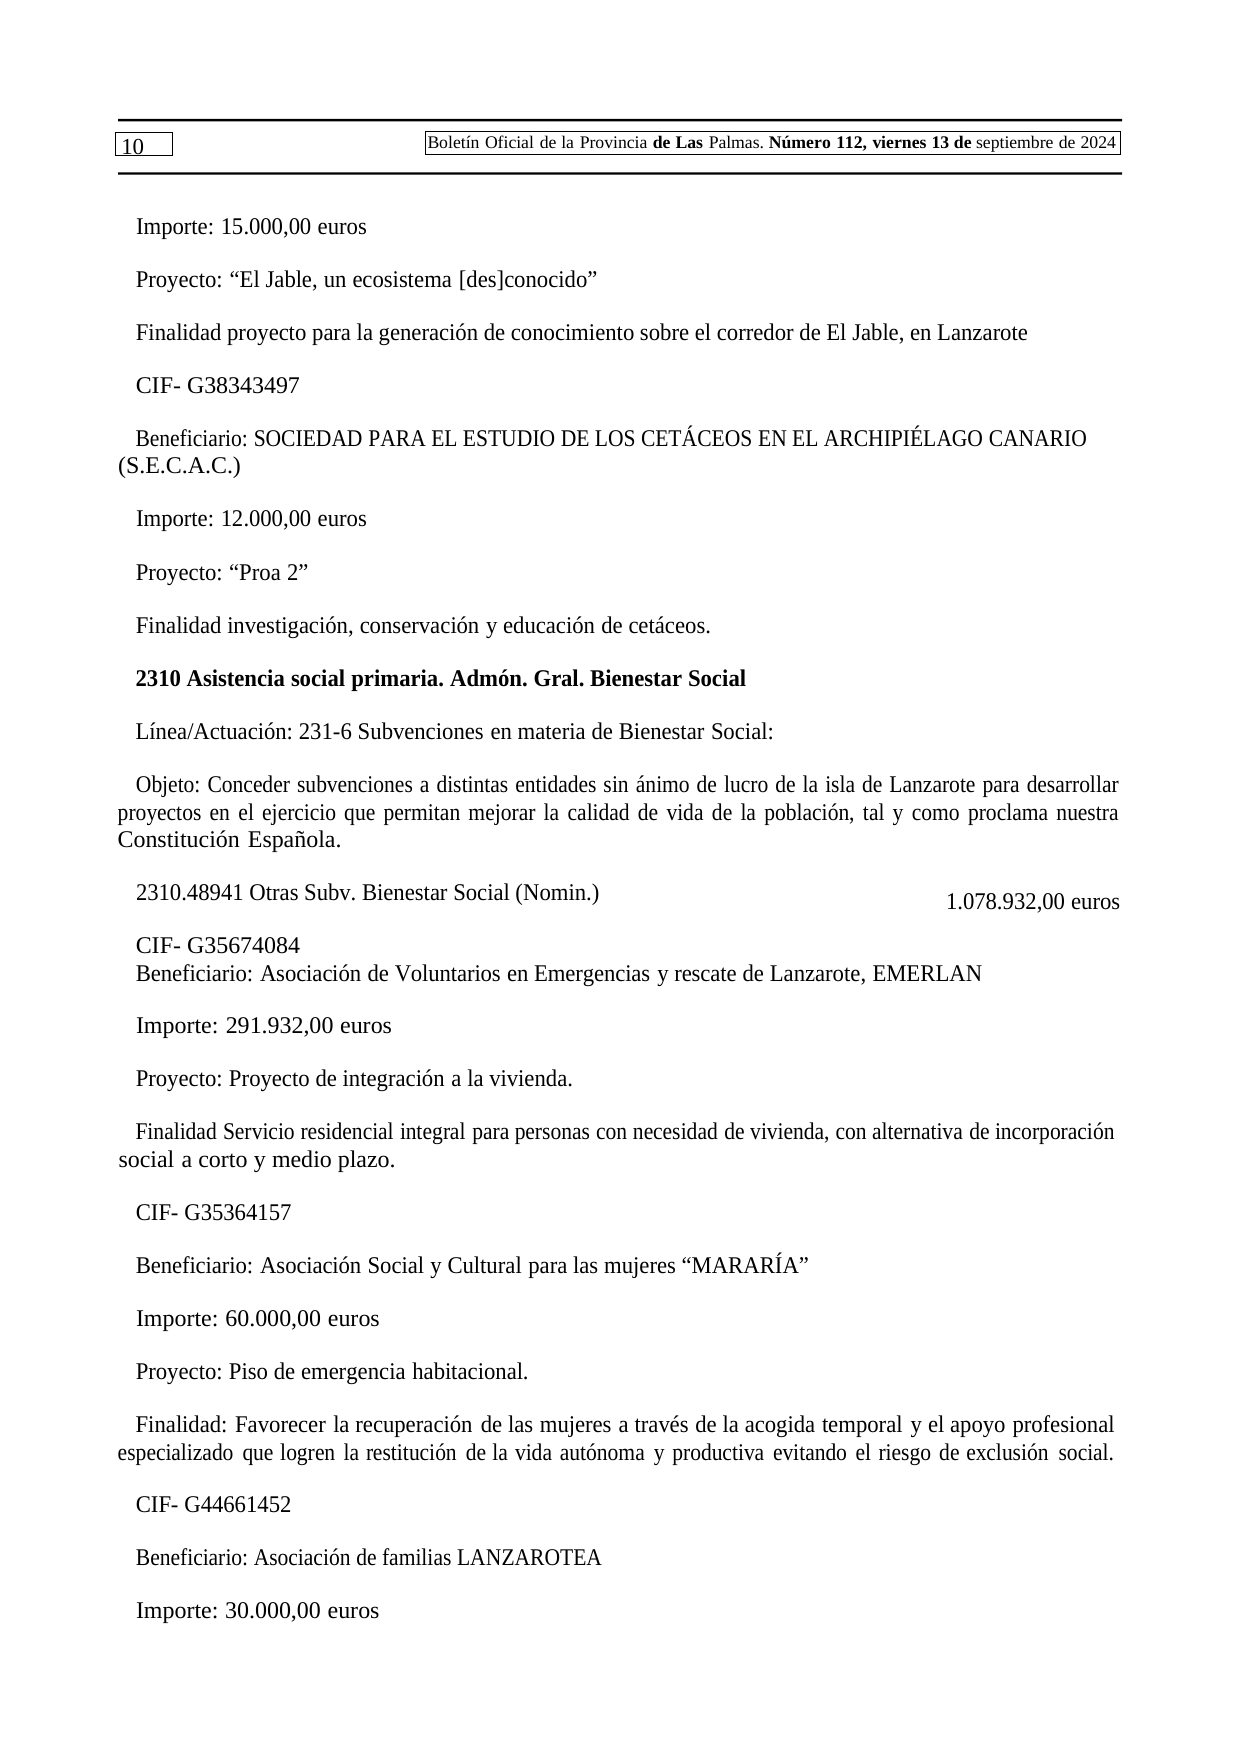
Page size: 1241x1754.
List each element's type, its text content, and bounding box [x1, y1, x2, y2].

subtitle 2310 Asistencia social primaria. Admón. Gral. Bienestar Social [135, 664, 1134, 691]
text Beneficiario: Asociación de Voluntarios en Emergencias y rescate de Lanzarote, EMERLAN Importe: 291.932,00 euros [136, 959, 1035, 1039]
text Beneficiario: SOCIEDAD PARA EL ESTUDIO DE LOS CETÁCEOS EN EL ARCHIPIÉLAGO CANARIO (S.E.C.A.C.) [118, 424, 1120, 479]
text 2310.48941 Otras Subv. Bienestar Social (Nomin.) CIF- G35674084 [136, 878, 601, 958]
text Línea/Actuación: 231-6 Subvenciones en materia de Bienestar Social: [135, 717, 1134, 744]
text Importe: 12.000,00 euros [136, 504, 1134, 532]
text Proyecto: Piso de emergencia habitacional. [136, 1357, 1134, 1384]
text Finalidad: Favorecer la recuperación de las mujeres a través de la acogida temporal y el apoyo profesional especializado que logren la restitución de la vida autónoma y productiva evitando el riesgo de exclusión social. [117, 1410, 1134, 1465]
text Proyecto: “Proa 2” [136, 557, 1134, 585]
text Proyecto: Proyecto de integración a la vivienda. [136, 1064, 1134, 1092]
text CIF- G35364157 [136, 1198, 1134, 1226]
text Importe: 15.000,00 euros [136, 212, 1134, 239]
text Proyecto: “El Jable, un ecosistema [des]conocido” [136, 265, 1134, 293]
text Finalidad Servicio residencial integral para personas con necesidad de vivienda, con alternativa de incorporación social a corto y medio plazo. [118, 1117, 1134, 1173]
text Objeto: Conceder subvenciones a distintas entidades sin ánimo de lucro de la isla de Lanzarote para desarrollar proyectos en el ejercicio que permitan mejorar la calidad de vida de la población, tal y como proclama nuestra Constitución Española. [117, 770, 1121, 853]
text Beneficiario: Asociación de familias LANZAROTEA Importe: 30.000,00 euros [136, 1543, 669, 1624]
text 1.078.932,00 euros [946, 887, 1134, 915]
text Beneficiario: Asociación Social y Cultural para las mujeres “MARARÍA” Importe: 60.000,00 euros [136, 1251, 878, 1331]
text Finalidad proyecto para la generación de conocimiento sobre el corredor de El Jable, en Lanzarote CIF- G38343497 [136, 318, 1035, 398]
text Finalidad investigación, conservación y educación de cetáceos. [136, 611, 1134, 638]
text CIF- G44661452 [136, 1490, 1134, 1517]
